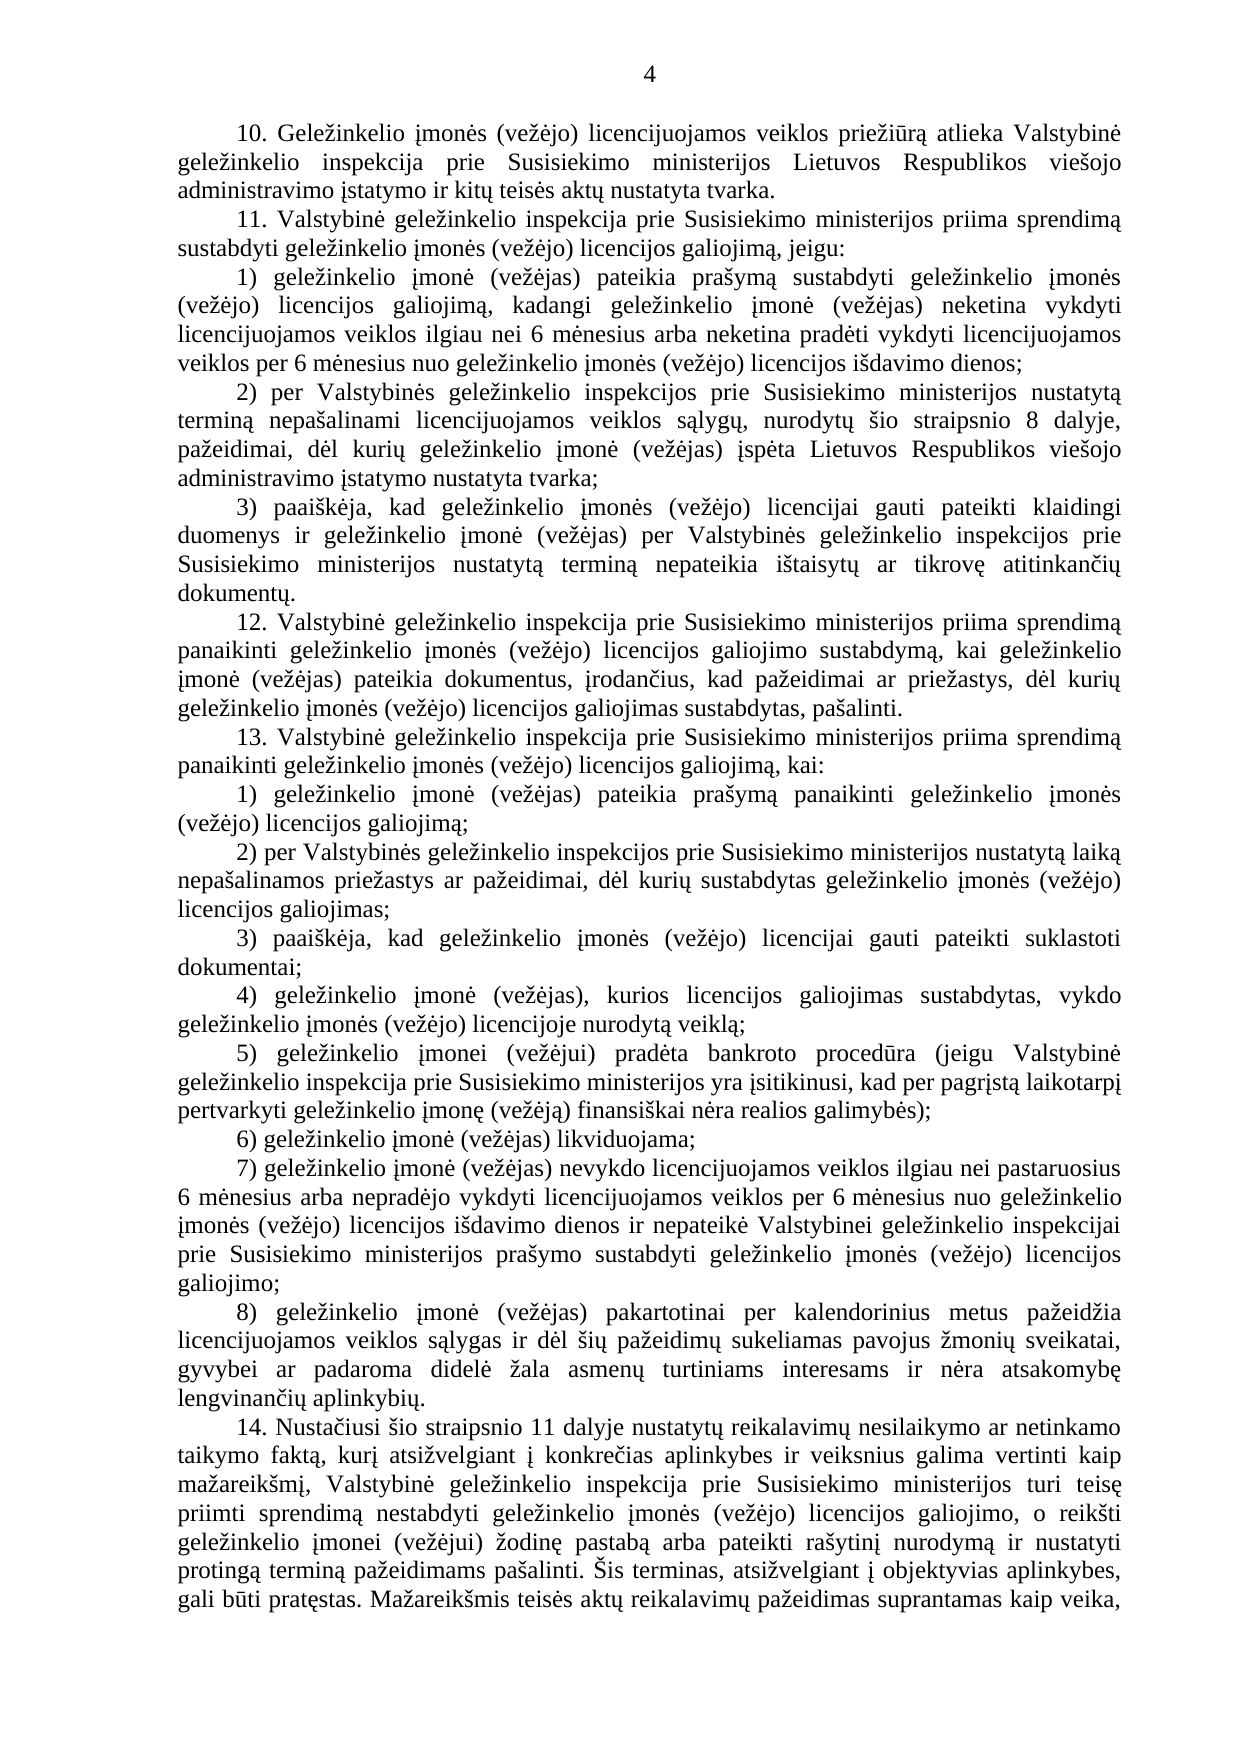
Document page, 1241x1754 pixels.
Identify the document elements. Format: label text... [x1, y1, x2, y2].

text 3) paaiškėja, kad geležinkelio įmonės (vežėjo) licencijai gauti pateikti klaidingi duomenys ir geležinkelio įmonė (vežėjas) per Valstybinės geležinkelio inspekcijos prie Susisiekimo ministerijos nustatytą terminą nepateikia ištaisytų ar tikrovę atitinkančių dokumentų. [177, 492, 1122, 607]
text 1) geležinkelio įmonė (vežėjas) pateikia prašymą sustabdyti geležinkelio įmonės (vežėjo) licencijos galiojimą, kadangi geležinkelio įmonė (vežėjas) neketina vykdyti licencijuojamos veiklos ilgiau nei 6 mėnesius arba neketina pradėti vykdyti licencijuojamos veiklos per 6 mėnesius nuo geležinkelio įmonės (vežėjo) licencijos išdavimo dienos; [177, 262, 1122, 377]
text 10. Geležinkelio įmonės (vežėjo) licencijuojamos veiklos priežiūrą atlieka Valstybinė geležinkelio inspekcija prie Susisiekimo ministerijos Lietuvos Respublikos viešojo administravimo įstatymo ir kitų teisės aktų nustatyta tvarka. [177, 118, 1122, 204]
text 8) geležinkelio įmonė (vežėjas) pakartotinai per kalendorinius metus pažeidžia licencijuojamos veiklos sąlygas ir dėl šių pažeidimų sukeliamas pavojus žmonių sveikatai, gyvybei ar padaroma didelė žala asmenų turtiniams interesams ir nėra atsakomybę lengvinančių aplinkybių. [177, 1297, 1122, 1412]
text 11. Valstybinė geležinkelio inspekcija prie Susisiekimo ministerijos priima sprendimą sustabdyti geležinkelio įmonės (vežėjo) licencijos galiojimą, jeigu: [177, 204, 1122, 262]
text 1) geležinkelio įmonė (vežėjas) pateikia prašymą panaikinti geležinkelio įmonės (vežėjo) licencijos galiojimą; [177, 779, 1122, 837]
text 3) paaiškėja, kad geležinkelio įmonės (vežėjo) licencijai gauti pateikti suklastoti dokumentai; [177, 923, 1122, 981]
text 7) geležinkelio įmonė (vežėjas) nevykdo licencijuojamos veiklos ilgiau nei pastaruosius 6 mėnesius arba nepradėjo vykdyti licencijuojamos veiklos per 6 mėnesius nuo geležinkelio įmonės (vežėjo) licencijos išdavimo dienos ir nepateikė Valstybinei geležinkelio inspekcijai prie Susisiekimo ministerijos prašymo sustabdyti geležinkelio įmonės (vežėjo) licencijos galiojimo; [177, 1153, 1122, 1297]
text 6) geležinkelio įmonė (vežėjas) likviduojama; [177, 1124, 1122, 1153]
text 13. Valstybinė geležinkelio inspekcija prie Susisiekimo ministerijos priima sprendimą panaikinti geležinkelio įmonės (vežėjo) licencijos galiojimą, kai: [177, 722, 1122, 779]
text 2) per Valstybinės geležinkelio inspekcijos prie Susisiekimo ministerijos nustatytą laiką nepašalinamos priežastys ar pažeidimai, dėl kurių sustabdytas geležinkelio įmonės (vežėjo) licencijos galiojimas; [177, 837, 1122, 923]
text 4) geležinkelio įmonė (vežėjas), kurios licencijos galiojimas sustabdytas, vykdo geležinkelio įmonės (vežėjo) licencijoje nurodytą veiklą; [177, 981, 1122, 1038]
text 2) per Valstybinės geležinkelio inspekcijos prie Susisiekimo ministerijos nustatytą terminą nepašalinami licencijuojamos veiklos sąlygų, nurodytų šio straipsnio 8 dalyje, pažeidimai, dėl kurių geležinkelio įmonė (vežėjas) įspėta Lietuvos Respublikos viešojo administravimo įstatymo nustatyta tvarka; [177, 377, 1122, 492]
text 12. Valstybinė geležinkelio inspekcija prie Susisiekimo ministerijos priima sprendimą panaikinti geležinkelio įmonės (vežėjo) licencijos galiojimo sustabdymą, kai geležinkelio įmonė (vežėjas) pateikia dokumentus, įrodančius, kad pažeidimai ar priežastys, dėl kurių geležinkelio įmonės (vežėjo) licencijos galiojimas sustabdytas, pašalinti. [177, 607, 1122, 722]
text 5) geležinkelio įmonei (vežėjui) pradėta bankroto procedūra (jeigu Valstybinė geležinkelio inspekcija prie Susisiekimo ministerijos yra įsitikinusi, kad per pagrįstą laikotarpį pertvarkyti geležinkelio įmonę (vežėją) finansiškai nėra realios galimybės); [177, 1038, 1122, 1124]
text 14. Nustačiusi šio straipsnio 11 dalyje nustatytų reikalavimų nesilaikymo ar netinkamo taikymo faktą, kurį atsižvelgiant į konkrečias aplinkybes ir veiksnius galima vertinti kaip mažareikšmį, Valstybinė geležinkelio inspekcija prie Susisiekimo ministerijos turi teisę priimti sprendimą nestabdyti geležinkelio įmonės (vežėjo) licencijos galiojimo, o reikšti geležinkelio įmonei (vežėjui) žodinę pastabą arba pateikti rašytinį nurodymą ir nustatyti protingą terminą pažeidimams pašalinti. Šis terminas, atsižvelgiant į objektyvias aplinkybes, gali būti pratęstas. Mažareikšmis teisės aktų reikalavimų pažeidimas suprantamas kaip veika, [177, 1412, 1122, 1613]
